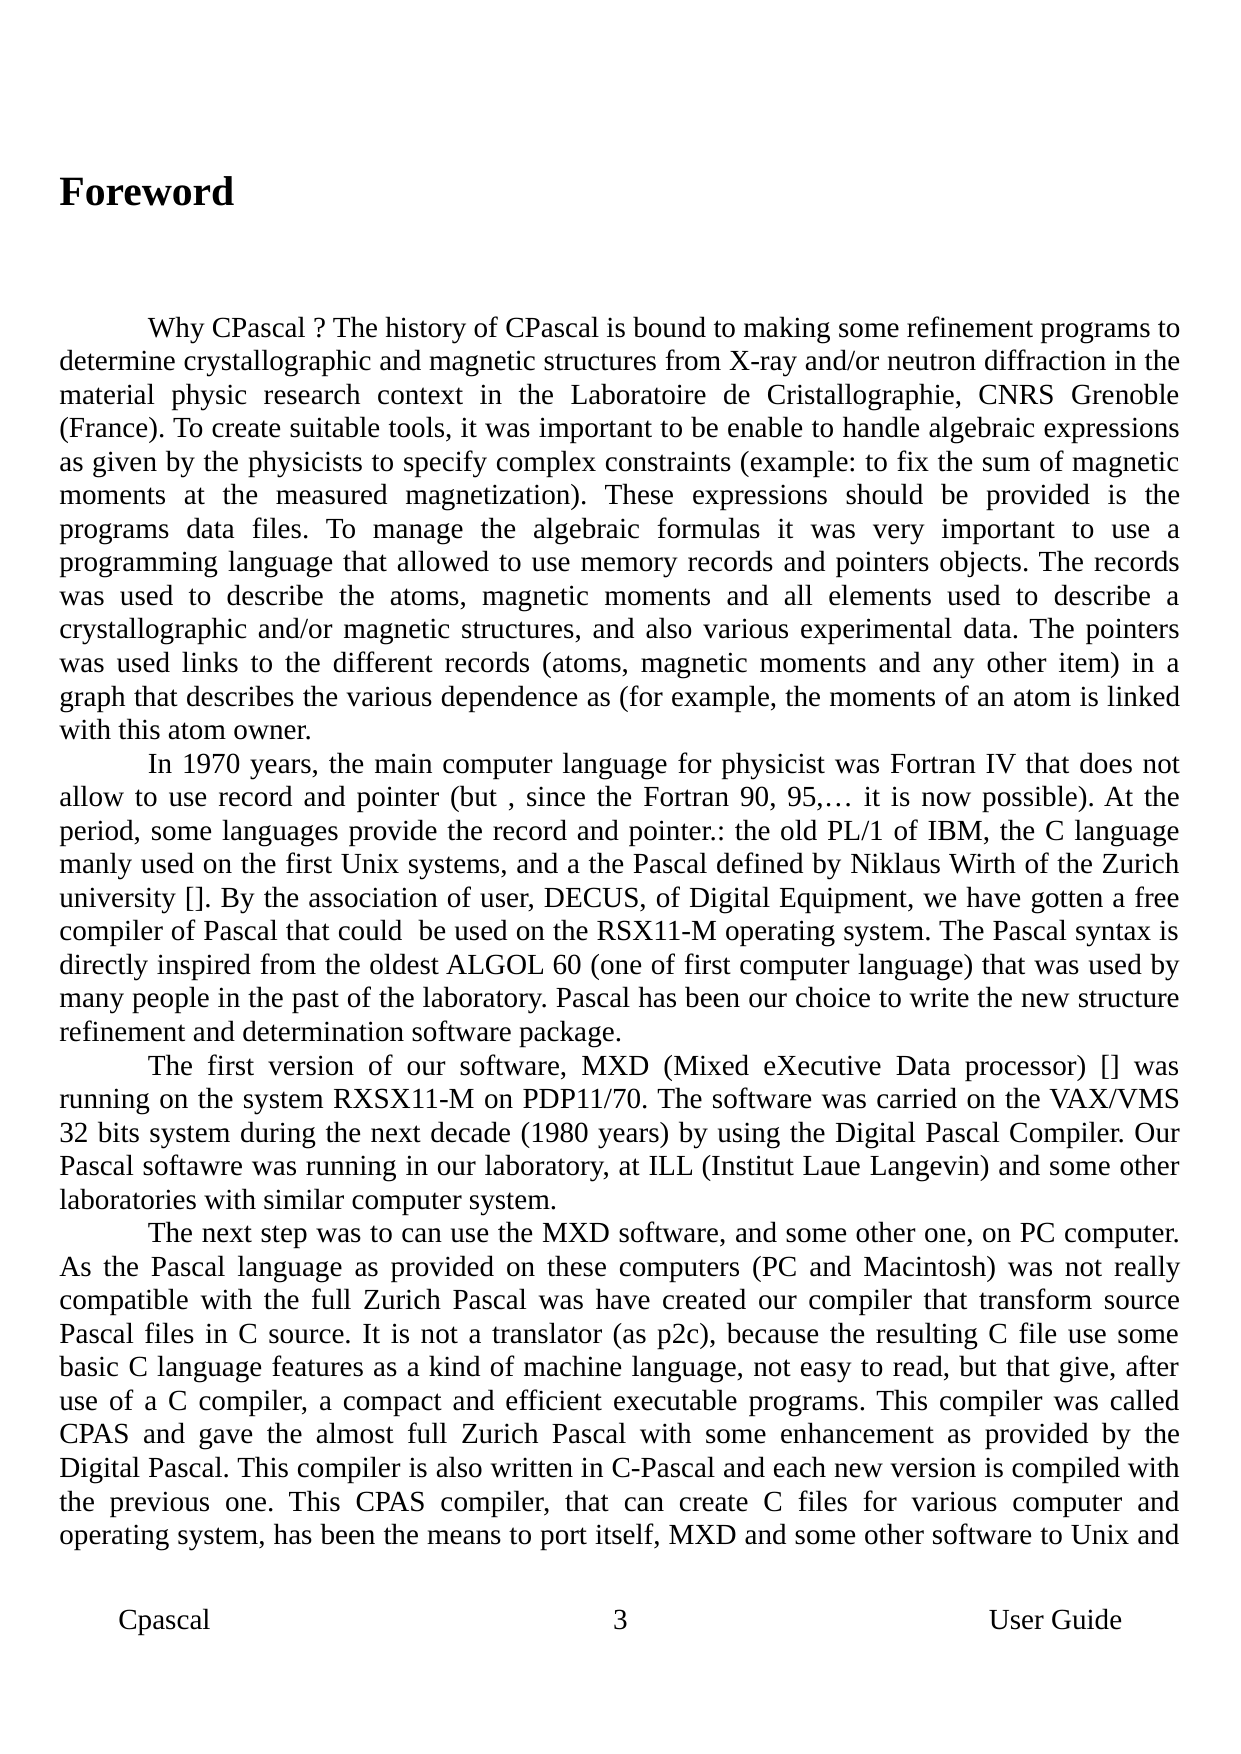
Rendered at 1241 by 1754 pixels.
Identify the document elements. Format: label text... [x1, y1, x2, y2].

text Why CPascal ? The history of CPascal is bound to making some refinement programs to determine crystallographic and magnetic structures from X-ray and/or neutron diffraction in the material physic research context in the Laboratoire de Cristallographie, CNRS Grenoble (France). To create suitable tools, it was important to be enable to handle algebraic expressions as given by the physicists to specify complex constraints (example: to fix the sum of magnetic moments at the measured magnetization). These expressions should be provided is the programs data files. To manage the algebraic formulas it was very important to use a programming language that allowed to use memory records and pointers objects. The records was used to describe the atoms, magnetic moments and all elements used to describe a crystallographic and/or magnetic structures, and also various experimental data. The pointers was used links to the different records (atoms, magnetic moments and any other item) in a graph that describes the various dependence as (for example, the moments of an atom is linked with this atom owner. [59, 310, 1181, 746]
text The first version of our software, MXD (Mixed eXecutive Data processor) [] was running on the system RXSX11-M on PDP11/70. The software was carried on the VAX/VMS 32 bits system during the next decade (1980 years) by using the Digital Pascal Compiler. Our Pascal softawre was running in our laboratory, at ILL (Institut Laue Langevin) and some other laboratories with similar computer system. [59, 1048, 1181, 1215]
text Foreword [59, 166, 1181, 214]
text The next step was to can use the MXD software, and some other one, on PC computer. As the Pascal language as provided on these computers (PC and Macintosh) was not really compatible with the full Zurich Pascal was have created our compiler that transform source Pascal files in C source. It is not a translator (as p2c), because the resulting C file use some basic C language features as a kind of machine language, not easy to read, but that give, after use of a C compiler, a compact and efficient executable programs. This compiler was called CPAS and gave the almost full Zurich Pascal with some enhancement as provided by the Digital Pascal. This compiler is also written in C-Pascal and each new version is compiled with the previous one. This CPAS compiler, that can create C files for various computer and operating system, has been the means to port itself, MXD and some other software to Unix and [59, 1215, 1181, 1551]
text In 1970 years, the main computer language for physicist was Fortran IV that does not allow to use record and pointer (but , since the Fortran 90, 95,… it is now possible). At the period, some languages provide the record and pointer.: the old PL/1 of IBM, the C language manly used on the first Unix systems, and a the Pascal defined by Niklaus Wirth of the Zurich university []. By the association of user, DECUS, of Digital Equipment, we have gotten a free compiler of Pascal that could be used on the RSX11-M operating system. The Pascal syntax is directly inspired from the oldest ALGOL 60 (one of first computer language) that was used by many people in the past of the laboratory. Pascal has been our choice to write the new structure refinement and determination software package. [59, 746, 1181, 1048]
